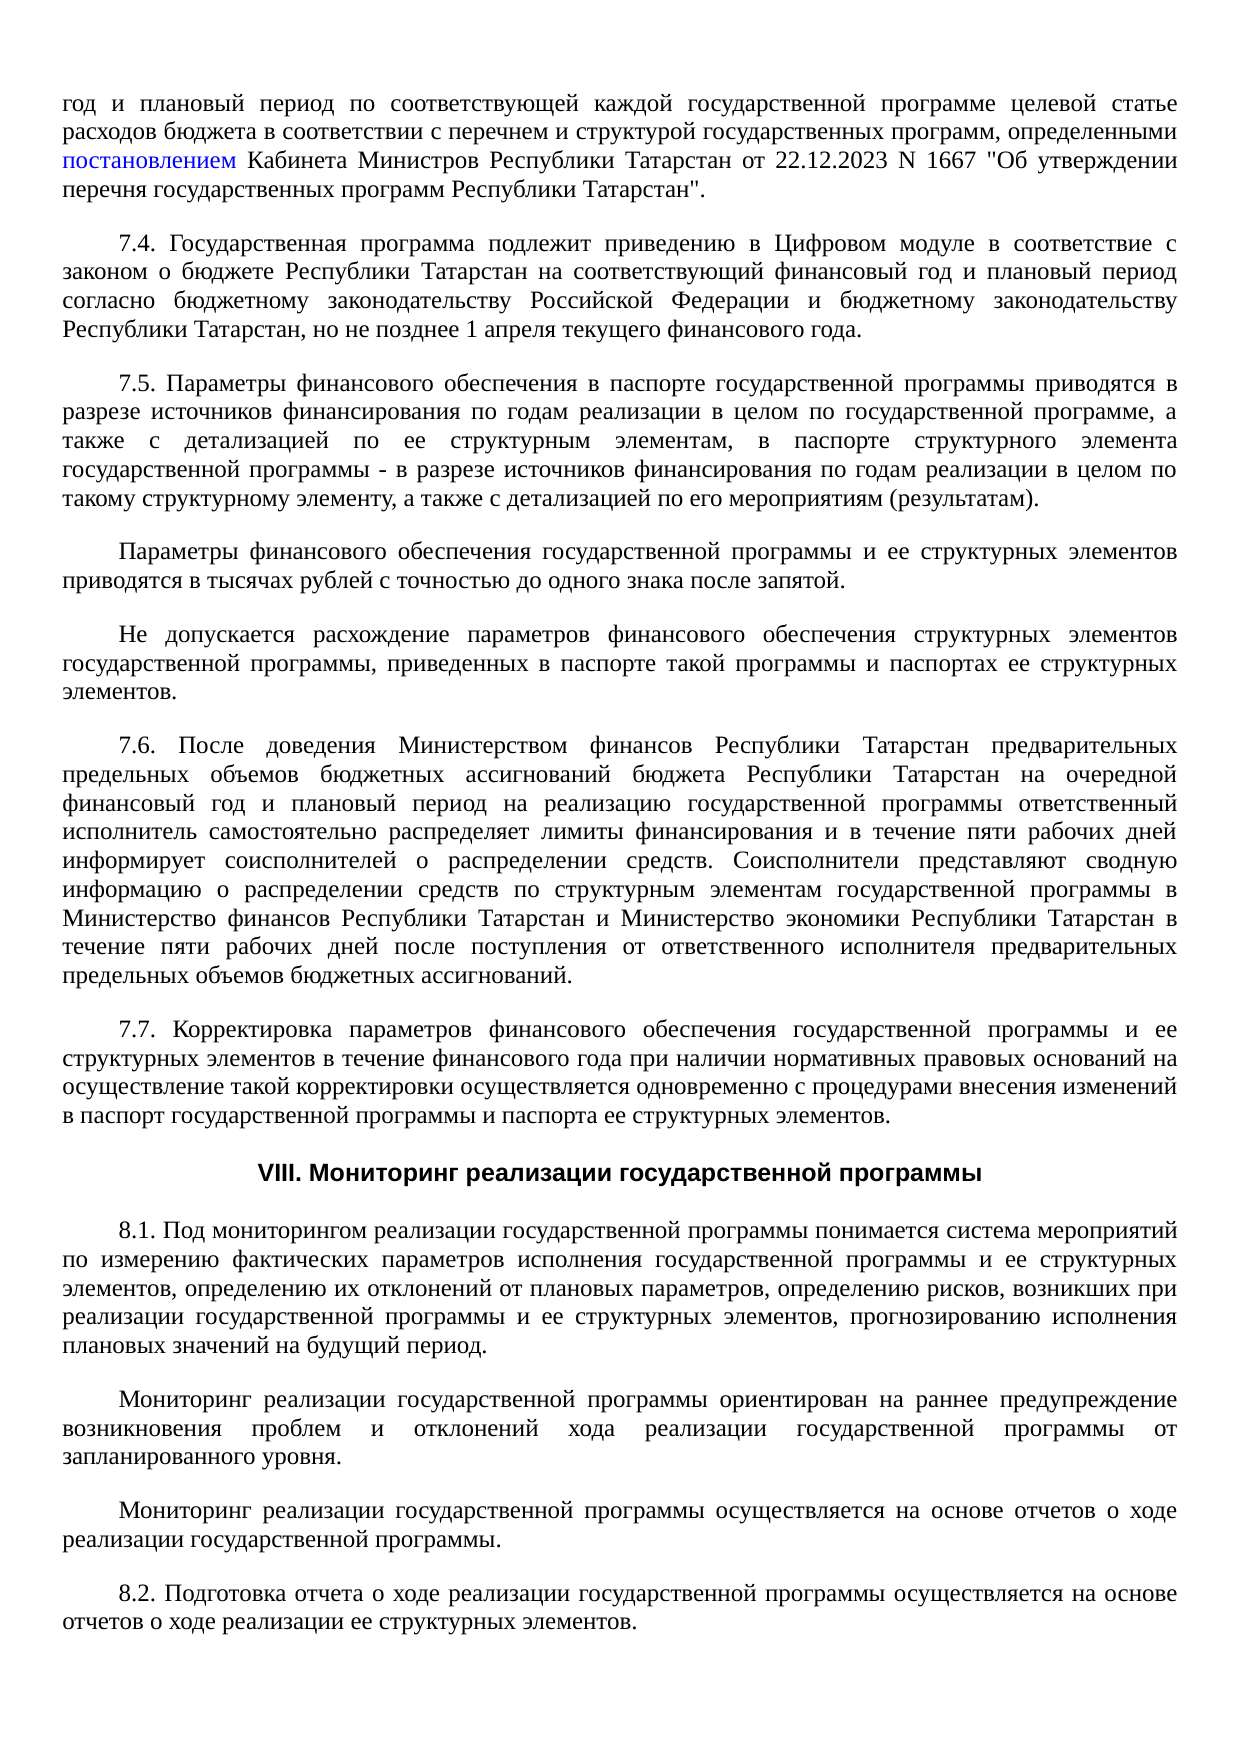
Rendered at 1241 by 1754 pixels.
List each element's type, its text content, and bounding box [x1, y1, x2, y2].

text Мониторинг реализации государственной программы осуществляется на основе отчетов о ходе реализации государственной программы. [62, 1495, 1178, 1553]
text 7.6. После доведения Министерством финансов Республики Татарстан предварительных предельных объемов бюджетных ассигнований бюджета Республики Татарстан на очередной финансовый год и плановый период на реализацию государственной программы ответственный исполнитель самостоятельно распределяет лимиты финансирования и в течение пяти рабочих дней информирует соисполнителей о распределении средств. Соисполнители представляют сводную информацию о распределении средств по структурным элементам государственной программы в Министерство финансов Республики Татарстан и Министерство экономики Республики Татарстан в течение пяти рабочих дней после поступления от ответственного исполнителя предварительных предельных объемов бюджетных ассигнований. [62, 730, 1178, 989]
title VIII. Мониторинг реализации государственной программы [62, 1158, 1178, 1186]
text Параметры финансового обеспечения государственной программы и ее структурных элементов приводятся в тысячах рублей с точностью до одного знака после запятой. [62, 536, 1178, 594]
text 8.1. Под мониторингом реализации государственной программы понимается система мероприятий по измерению фактических параметров исполнения государственной программы и ее структурных элементов, определению их отклонений от плановых параметров, определению рисков, возникших при реализации государственной программы и ее структурных элементов, прогнозированию исполнения плановых значений на будущий период. [62, 1215, 1178, 1359]
text 8.2. Подготовка отчета о ходе реализации государственной программы осуществляется на основе отчетов о ходе реализации ее структурных элементов. [62, 1578, 1178, 1635]
text Не допускается расхождение параметров финансового обеспечения структурных элементов государственной программы, приведенных в паспорте такой программы и паспортах ее структурных элементов. [62, 619, 1178, 705]
text год и плановый период по соответствующей каждой государственной программе целевой статье расходов бюджета в соответствии с перечнем и структурой государственных программ, определенными постановлением Кабинета Министров Республики Татарстан от 22.12.2023 N 1667 "Об утверждении перечня государственных программ Республики Татарстан". [62, 88, 1178, 203]
text 7.4. Государственная программа подлежит приведению в Цифровом модуле в соответствие с законом о бюджете Республики Татарстан на соответствующий финансовый год и плановый период согласно бюджетному законодательству Российской Федерации и бюджетному законодательству Республики Татарстан, но не позднее 1 апреля текущего финансового года. [62, 228, 1178, 343]
text Мониторинг реализации государственной программы ориентирован на раннее предупреждение возникновения проблем и отклонений хода реализации государственной программы от запланированного уровня. [62, 1384, 1178, 1470]
text 7.5. Параметры финансового обеспечения в паспорте государственной программы приводятся в разрезе источников финансирования по годам реализации в целом по государственной программе, а также с детализацией по ее структурным элементам, в паспорте структурного элемента государственной программы - в разрезе источников финансирования по годам реализации в целом по такому структурному элементу, а также с детализацией по его мероприятиям (результатам). [62, 368, 1178, 511]
text 7.7. Корректировка параметров финансового обеспечения государственной программы и ее структурных элементов в течение финансового года при наличии нормативных правовых оснований на осуществление такой корректировки осуществляется одновременно с процедурами внесения изменений в паспорт государственной программы и паспорта ее структурных элементов. [62, 1014, 1178, 1129]
